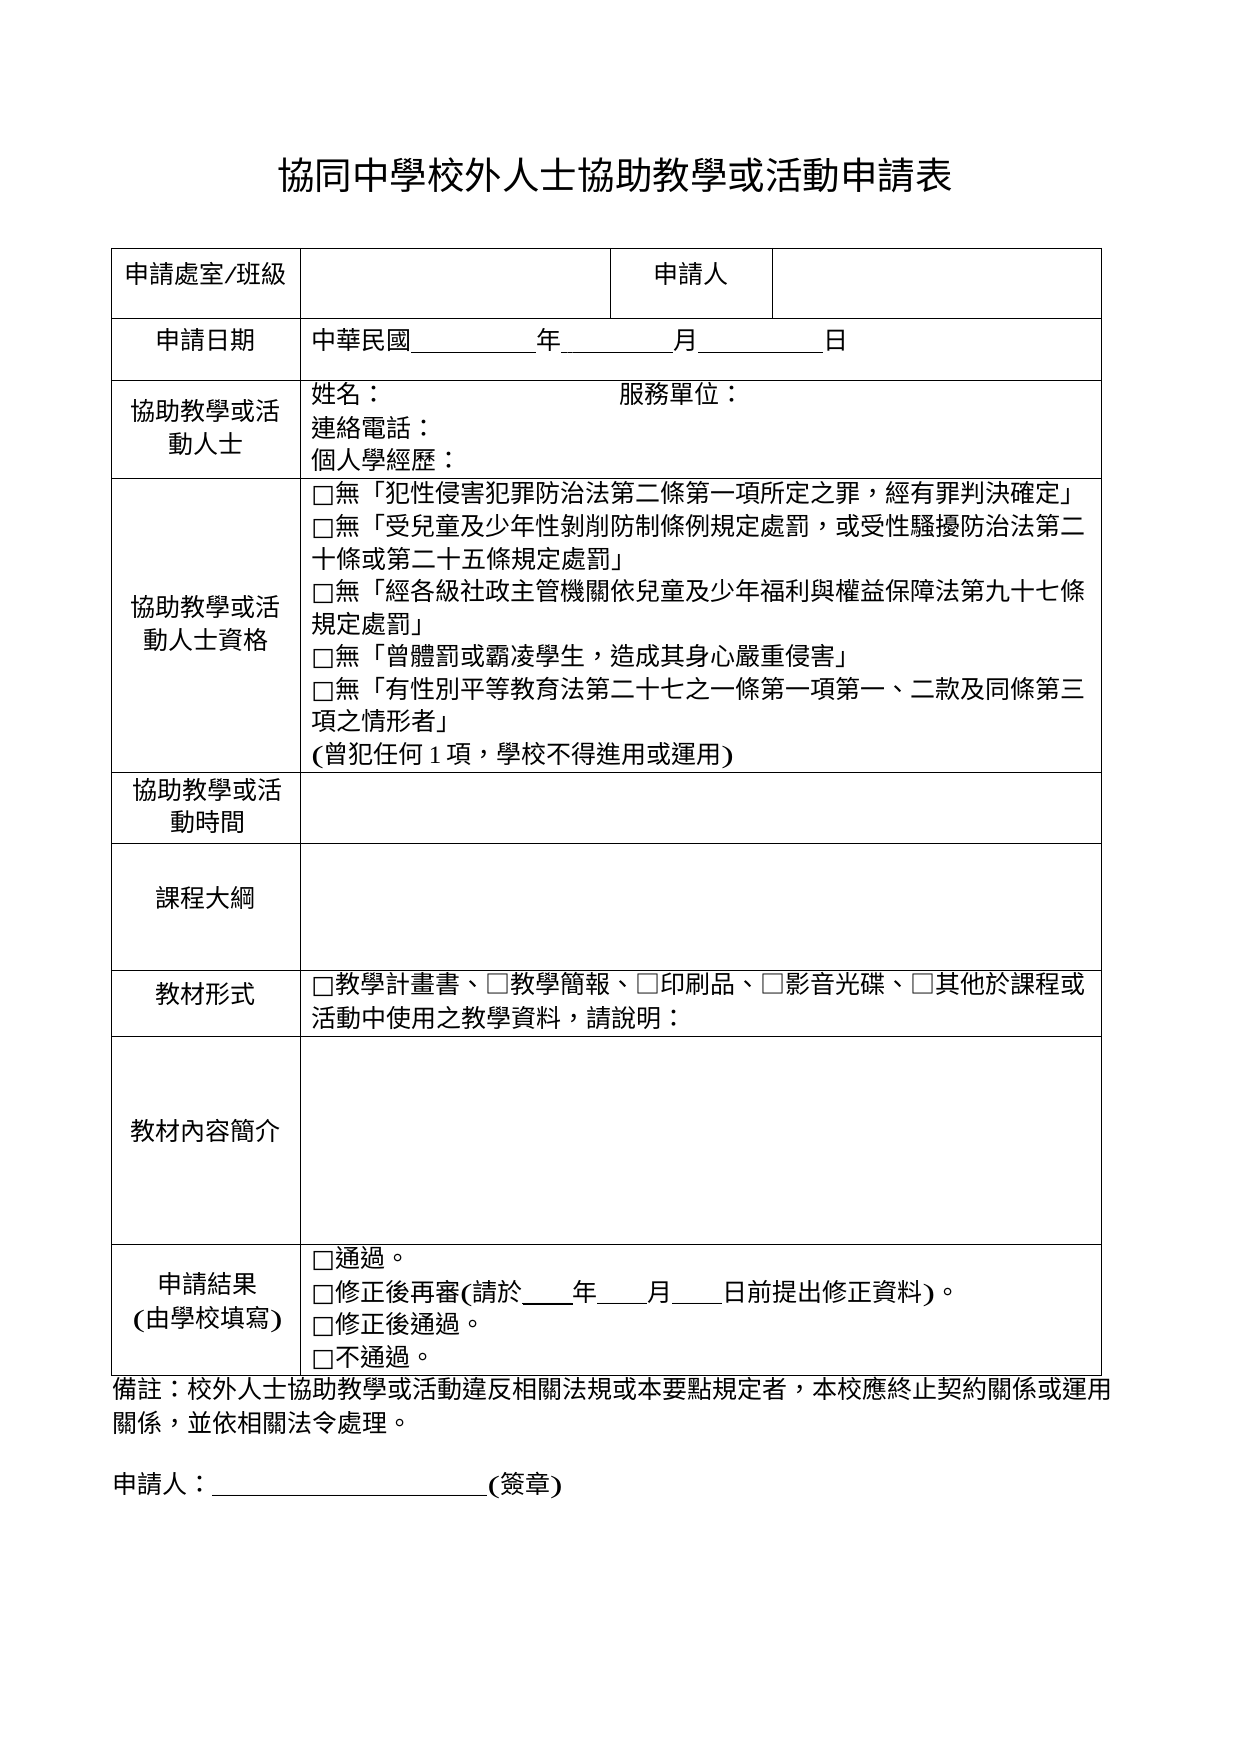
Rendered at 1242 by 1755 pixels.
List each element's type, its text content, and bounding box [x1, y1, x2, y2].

table_cell 協助教學或活 動人士資格 [112, 479, 300, 772]
table_cell 教材形式 [112, 971, 300, 1036]
table_header [773, 249, 1101, 318]
text 備註：校外人士協助教學或活動違反相關法規或本要點規定者，本校應終止契約關係或運用 [112, 1376, 1127, 1406]
table_cell □通過。 □修正後再審(請於＿＿年＿＿月＿＿日前提出修正資料)。 □修正後通過。 □不通過。 [301, 1245, 1101, 1375]
table_cell 教材內容簡介 [112, 1037, 300, 1244]
table_cell 協助教學或活 動時間 [112, 773, 300, 842]
table_cell □無「犯性侵害犯罪防治法第二條第一項所定之罪，經有罪判決確定」 □無「受兒童及少年性剝削防制條例規定處罰，或受性騷擾防治法第二 十條或第二十五條規定處罰」 □無「經各級社政主管機關依兒童及少年福利與權益保障法第九十七條 規定處罰」 □無「曾體罰或霸凌學生，造成其身心嚴重侵害」 □無「有性別平等教育法第二十七之一條第一項第一、二款及同條第三 項之情形者」 (曾犯任何1項，學校不得進用或運用) [301, 479, 1101, 772]
table_header 申請人 [611, 249, 772, 318]
table_cell 中華民國 年 月 日 [301, 319, 1101, 380]
table_header 申請處室/班級 [112, 249, 300, 318]
table_cell □教學計畫書、□教學簡報、□印刷品、□影音光碟、□其他於課程或 活動中使用之教學資料，請說明： [301, 971, 1101, 1036]
table_header [301, 249, 610, 318]
table_cell 申請結果 (由學校填寫) [112, 1245, 300, 1375]
text 關係，並依相關法令處理。 [112, 1406, 1127, 1439]
text 申請人：＿＿＿＿＿＿＿＿＿＿＿(簽章) [112, 1464, 1127, 1500]
text 協同中學校外人士協助教學或活動申請表 [102, 148, 1127, 196]
table_cell 課程大綱 [112, 844, 300, 970]
table_cell 協助教學或活 動人士 [112, 381, 300, 478]
table_cell [301, 1037, 1101, 1244]
table_cell [301, 773, 1101, 842]
table_cell [301, 844, 1101, 970]
table_cell 申請日期 [112, 319, 300, 380]
table_cell 姓名： 服務單位： 連絡電話： 個人學經歷： [301, 381, 1101, 478]
